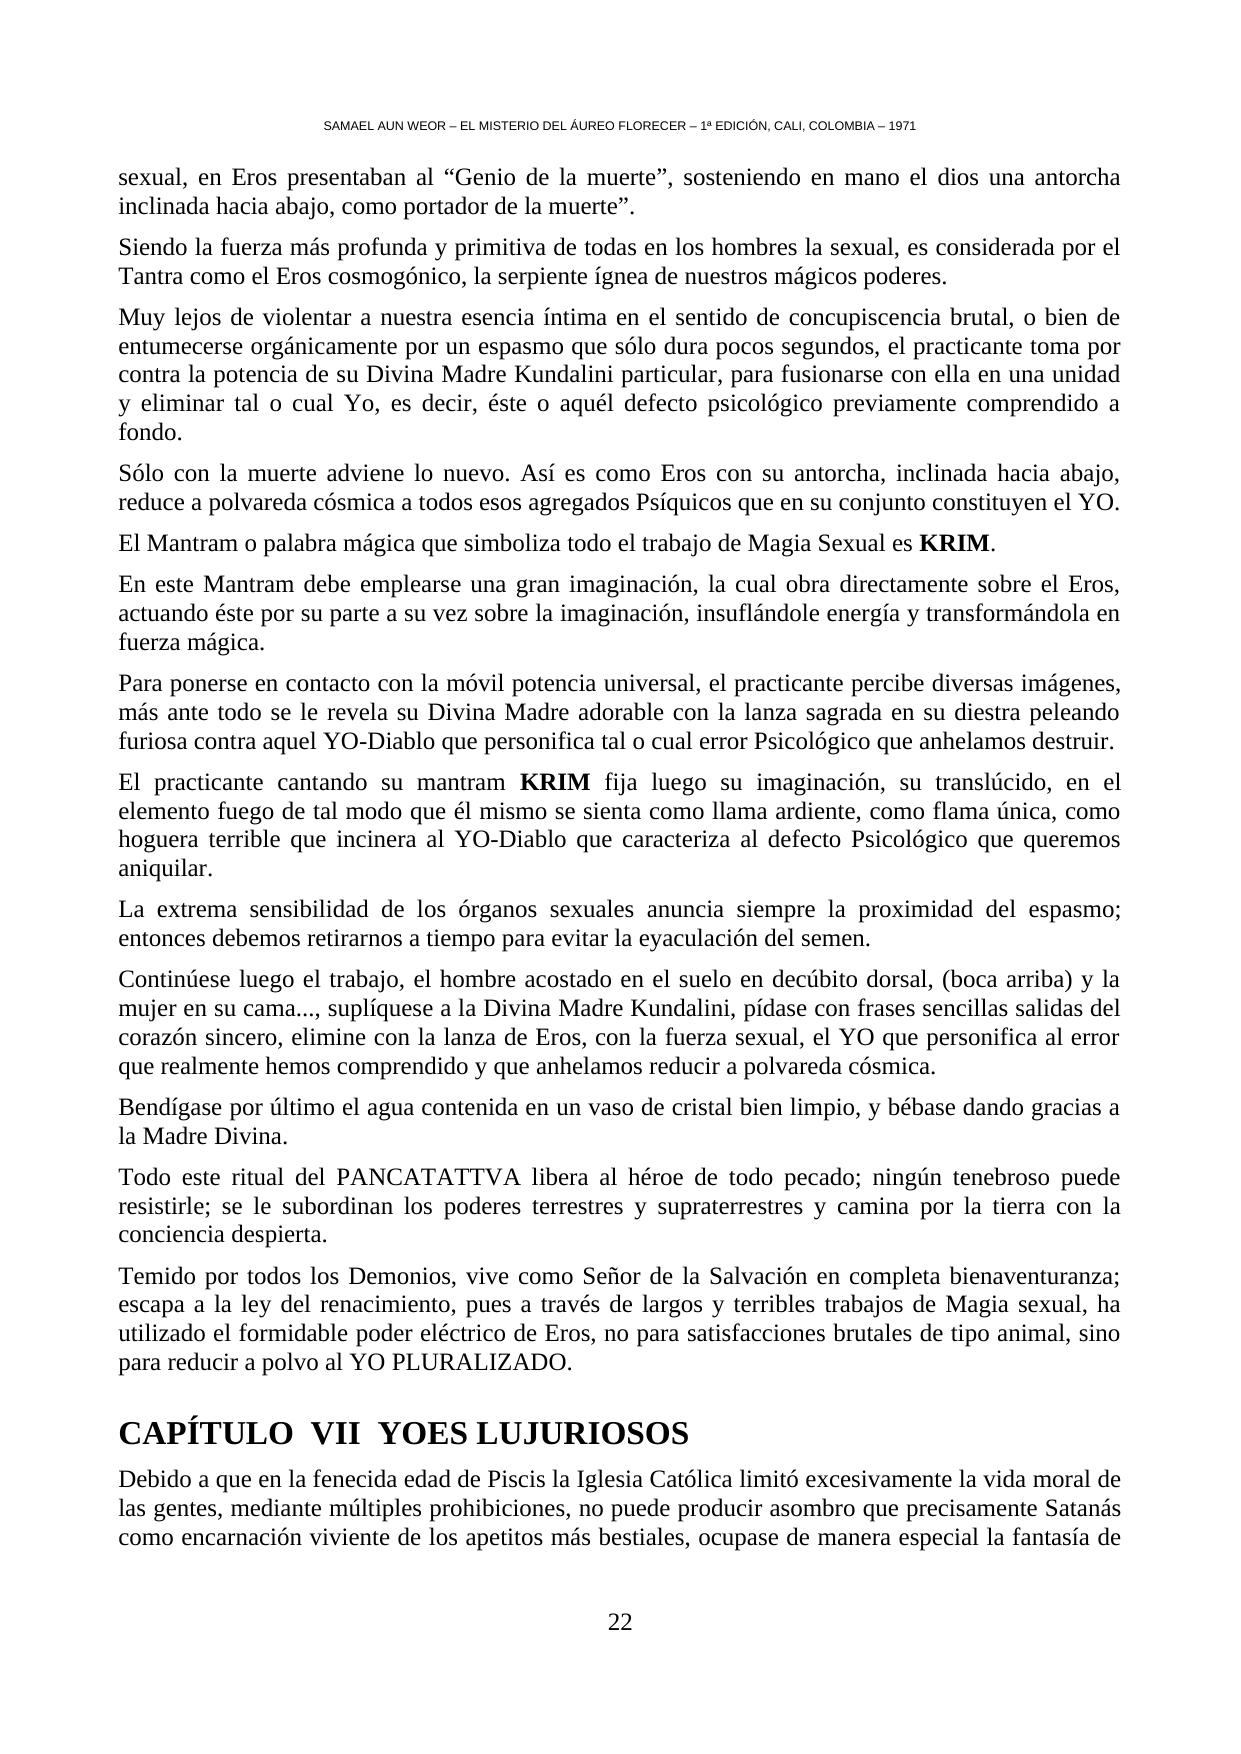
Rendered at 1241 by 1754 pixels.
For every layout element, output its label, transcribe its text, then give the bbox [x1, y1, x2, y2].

text Temido por todos los Demonios, vive como Señor de la Salvación en completa bienaventuranza; escapa a la ley del renacimiento, pues a través de largos y terribles trabajos de Magia sexual, ha utilizado el formidable poder eléctrico de Eros, no para satisfacciones brutales de tipo animal, sino para reducir a polvo al YO PLURALIZADO. [118, 1261, 1122, 1376]
text Sólo con la muerte adviene lo nuevo. Así es como Eros con su antorcha, inclinada hacia abajo, reduce a polvareda cósmica a todos esos agregados Psíquicos que en su conjunto constituyen el YO. [118, 458, 1122, 516]
text En este Mantram debe emplearse una gran imaginación, la cual obra directamente sobre el Eros, actuando éste por su parte a su vez sobre la imaginación, insuflándole energía y transformándola en fuerza mágica. [118, 569, 1122, 656]
text El Mantram o palabra mágica que simboliza todo el trabajo de Magia Sexual es KRIM. [118, 528, 1122, 557]
text sexual, en Eros presentaban al “Genio de la muerte”, sosteniendo en mano el dios una antorcha inclinada hacia abajo, como portador de la muerte”. [118, 162, 1122, 219]
text El practicante cantando su mantram KRIM fija luego su imaginación, su translúcido, en el elemento fuego de tal modo que él mismo se sienta como llama ardiente, como flama única, como hoguera terrible que incinera al YO-Diablo que caracteriza al defecto Psicológico que queremos aniquilar. [118, 767, 1122, 882]
text Todo este ritual del PANCATATTVA libera al héroe de todo pecado; ningún tenebroso puede resistirle; se le subordinan los poderes terrestres y supraterrestres y camina por la tierra con la conciencia despierta. [118, 1162, 1122, 1248]
text Para ponerse en contacto con la móvil potencia universal, el practicante percibe diversas imágenes, más ante todo se le revela su Divina Madre adorable con la lanza sagrada en su diestra peleando furiosa contra aquel YO-Diablo que personifica tal o cual error Psicológico que anhelamos destruir. [118, 668, 1122, 754]
text Continúese luego el trabajo, el hombre acostado en el suelo en decúbito dorsal, (boca arriba) y la mujer en su cama..., suplíquese a la Divina Madre Kundalini, pídase con frases sencillas salidas del corazón sincero, elimine con la lanza de Eros, con la fuerza sexual, el YO que personifica al error que realmente hemos comprendido y que anhelamos reducir a polvareda cósmica. [118, 964, 1122, 1079]
text Muy lejos de violentar a nuestra esencia íntima en el sentido de concupiscencia brutal, o bien de entumecerse orgánicamente por un espasmo que sólo dura pocos segundos, el practicante toma por contra la potencia de su Divina Madre Kundalini particular, para fusionarse con ella en una unidad y eliminar tal o cual Yo, es decir, éste o aquél defecto psicológico previamente comprendido a fondo. [118, 302, 1122, 446]
text La extrema sensibilidad de los órganos sexuales anuncia siempre la proximidad del espasmo; entonces debemos retirarnos a tiempo para evitar la eyaculación del semen. [118, 894, 1122, 952]
text Debido a que en la fenecida edad de Piscis la Iglesia Católica limitó excesivamente la vida moral de las gentes, mediante múltiples prohibiciones, no puede producir asombro que precisamente Satanás como encarnación viviente de los apetitos más bestiales, ocupase de manera especial la fantasía de [118, 1464, 1122, 1550]
subtitle CAPÍTULO VII YOES LUJURIOSOS [118, 1413, 1122, 1452]
text Siendo la fuerza más profunda y primitiva de todas en los hombres la sexual, es considerada por el Tantra como el Eros cosmogónico, la serpiente ígnea de nuestros mágicos poderes. [118, 232, 1122, 289]
text Bendígase por último el agua contenida en un vaso de cristal bien limpio, y bébase dando gracias a la Madre Divina. [118, 1092, 1122, 1149]
